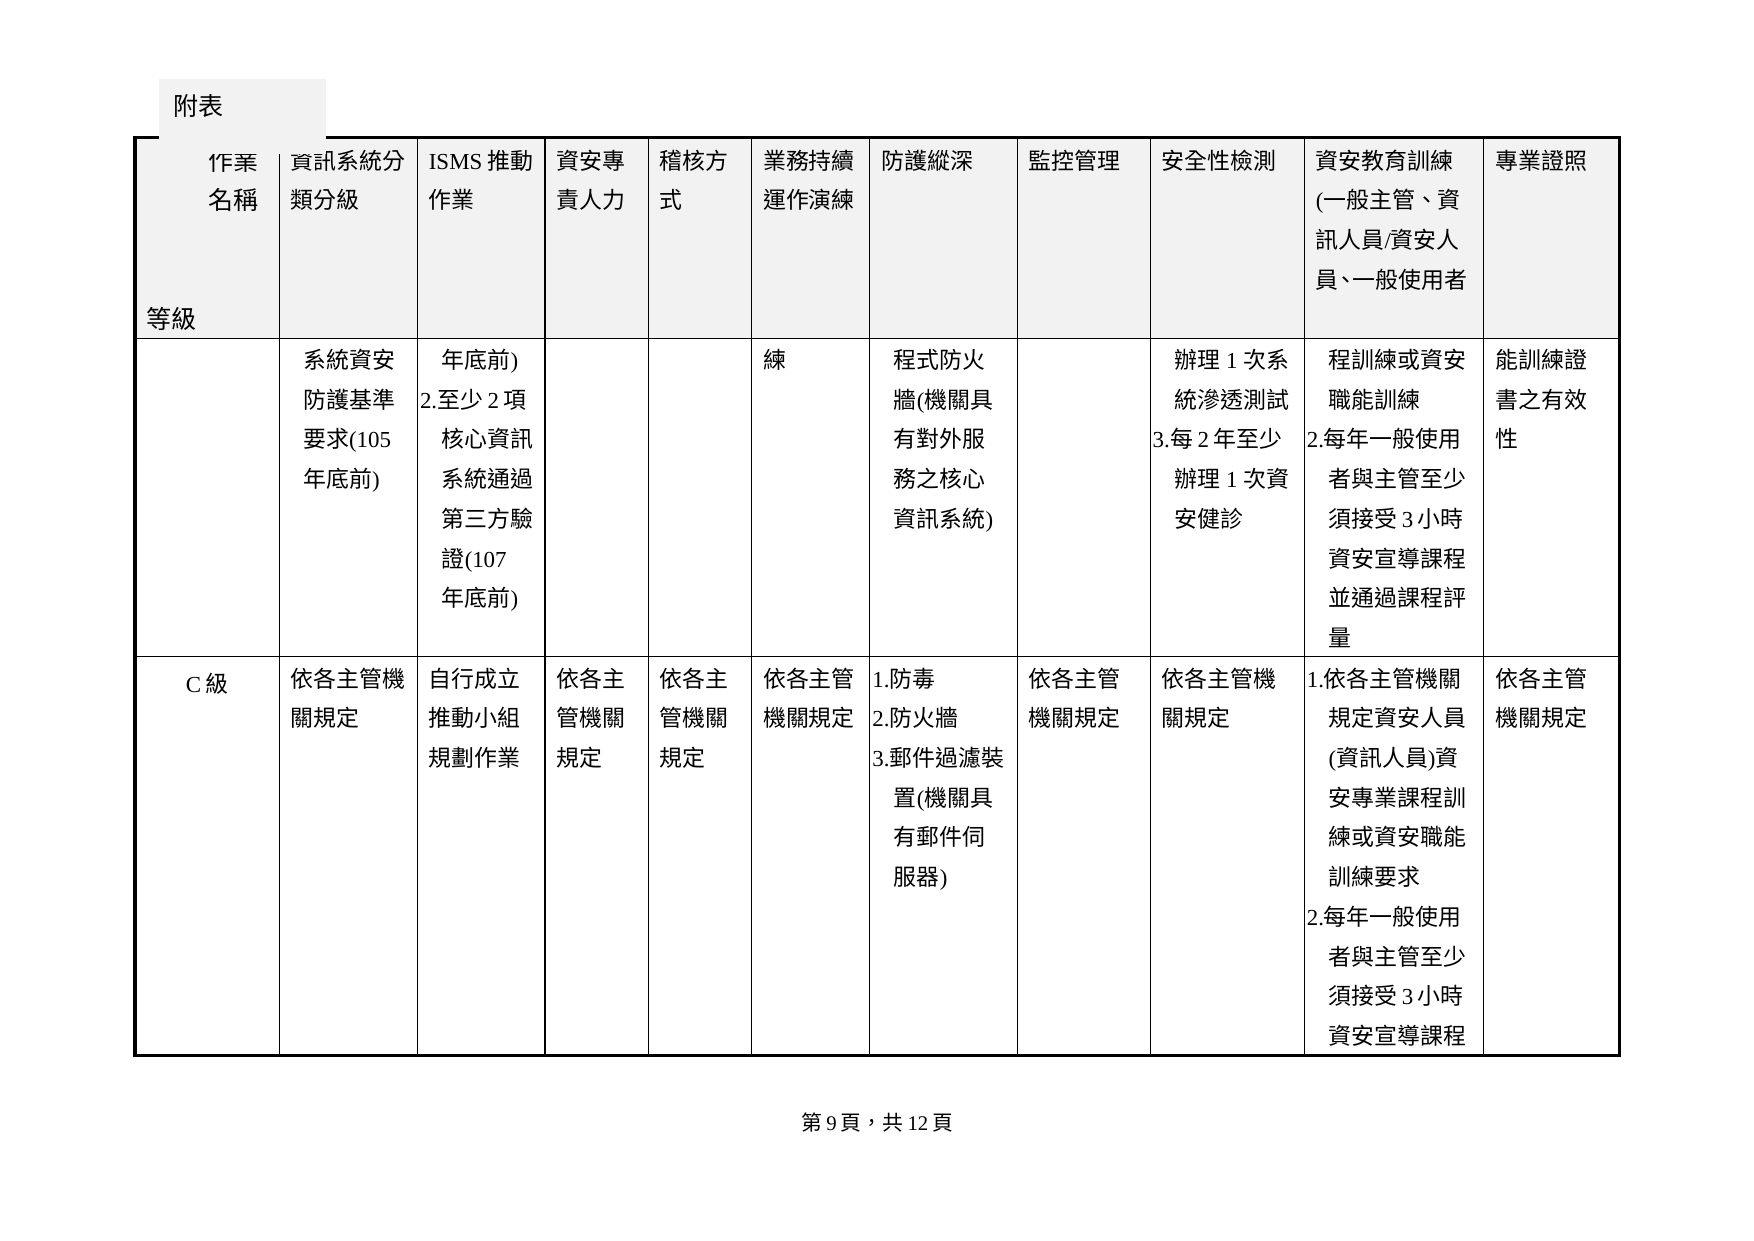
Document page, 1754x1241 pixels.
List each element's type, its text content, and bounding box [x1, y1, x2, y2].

table_cell 辦理 1 次系統滲透測試 3.每2年至少辦理 1 次資安健診 [1151, 339, 1304, 656]
table_cell C級 [137, 657, 279, 1054]
table_header 業務持續運作演練 [752, 139, 869, 338]
table_cell 程式防火牆(機關具有對外服務之核心資訊系統) [870, 339, 1017, 656]
table_header 稽核方式 [649, 139, 751, 338]
table_cell 依各主管機關規定 [1151, 657, 1304, 1054]
table_header 資安專責人力 [546, 139, 648, 338]
table_cell [546, 339, 648, 656]
table_cell 依各主管機關規定 [546, 657, 648, 1054]
table_header 專業證照 [1484, 139, 1618, 338]
table_cell 程訓練或資安職能訓練 2.每年一般使用者與主管至少須接受3小時資安宣導課程並通過課程評量 [1305, 339, 1483, 656]
table_cell 系統資安防護基準要求(105年底前) [280, 339, 417, 656]
table_header 防護縱深 [870, 139, 1017, 338]
table_cell 依各主管機關規定 [752, 657, 869, 1054]
table_header ISMS推動作業 [418, 139, 544, 338]
table_cell 1.依各主管機關規定資安人員(資訊人員)資安專業課程訓練或資安職能訓練要求 2.每年一般使用者與主管至少須接受3小時資安宣導課程 [1305, 657, 1483, 1054]
table_cell 1.防毒 2.防火牆 3.郵件過濾裝置(機關具有郵件伺服器) [870, 657, 1017, 1054]
table_cell 依各主管機關規定 [280, 657, 417, 1054]
table_cell 自行成立推動小組規劃作業 [418, 657, 544, 1054]
table_header 資安教育訓練(一般主管、資訊人員/資安人員、一般使用者 [1305, 139, 1483, 338]
table_header 安全性檢測 [1151, 139, 1304, 338]
table_cell 能訓練證書之有效性 [1484, 339, 1618, 656]
table_cell 依各主管機關規定 [649, 657, 751, 1054]
table_cell [649, 339, 751, 656]
table_header 資訊系統分類分級 [280, 139, 417, 338]
table_cell 依各主管機關規定 [1018, 657, 1150, 1054]
table_header 作業 名稱 等級 [137, 79, 326, 338]
table_cell 練 [752, 339, 869, 656]
table_header 監控管理 [1018, 139, 1150, 338]
table_cell 依各主管機關規定 [1484, 657, 1618, 1054]
table_cell [1018, 339, 1150, 656]
table_cell 年底前) 2.至少2項核心資訊系統通過第三方驗證(107年底前) [418, 339, 544, 656]
table_cell [137, 339, 279, 656]
